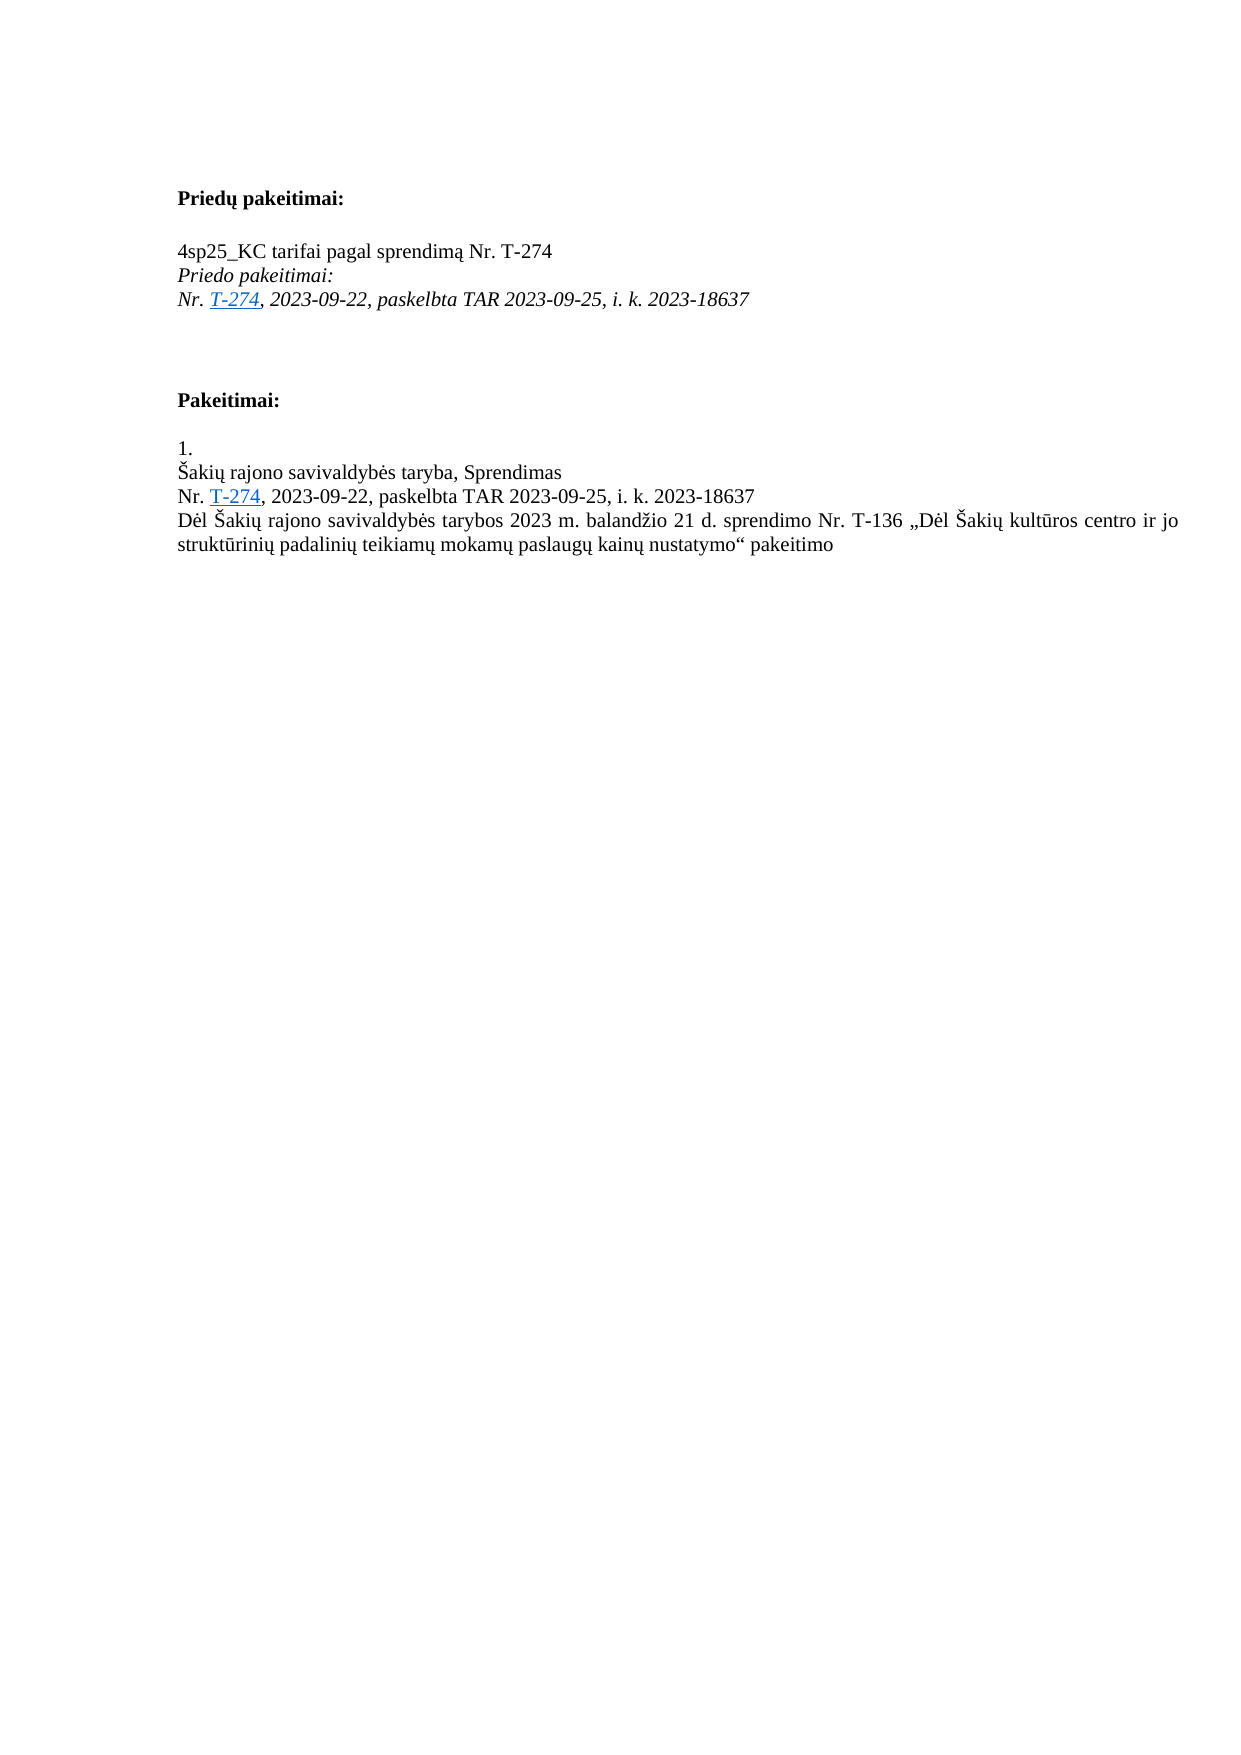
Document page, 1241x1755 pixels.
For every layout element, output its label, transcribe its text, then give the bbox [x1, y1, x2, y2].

text 4sp25_KC tarifai pagal sprendimą Nr. T-274 [177, 239, 1181, 263]
text Pakeitimai: [177, 388, 1181, 412]
text Priedų pakeitimai: [177, 186, 1181, 210]
text Nr. T-274, 2023-09-22, paskelbta TAR 2023-09-25, i. k. 2023-18637 [177, 484, 1181, 508]
text Šakių rajono savivaldybės taryba, Sprendimas [177, 460, 1181, 484]
text 1. [177, 436, 1181, 460]
text Nr. T-274, 2023-09-22, paskelbta TAR 2023-09-25, i. k. 2023-18637 [177, 287, 1181, 311]
text Dėl Šakių rajono savivaldybės tarybos 2023 m. balandžio 21 d. sprendimo Nr. T-136 „Dėl Šakių kultūros centro ir jo struktūrinių padalinių teikiamų mokamų paslaugų kainų nustatymo“ pakeitimo [177, 508, 1181, 556]
text Priedo pakeitimai: [177, 263, 1181, 287]
